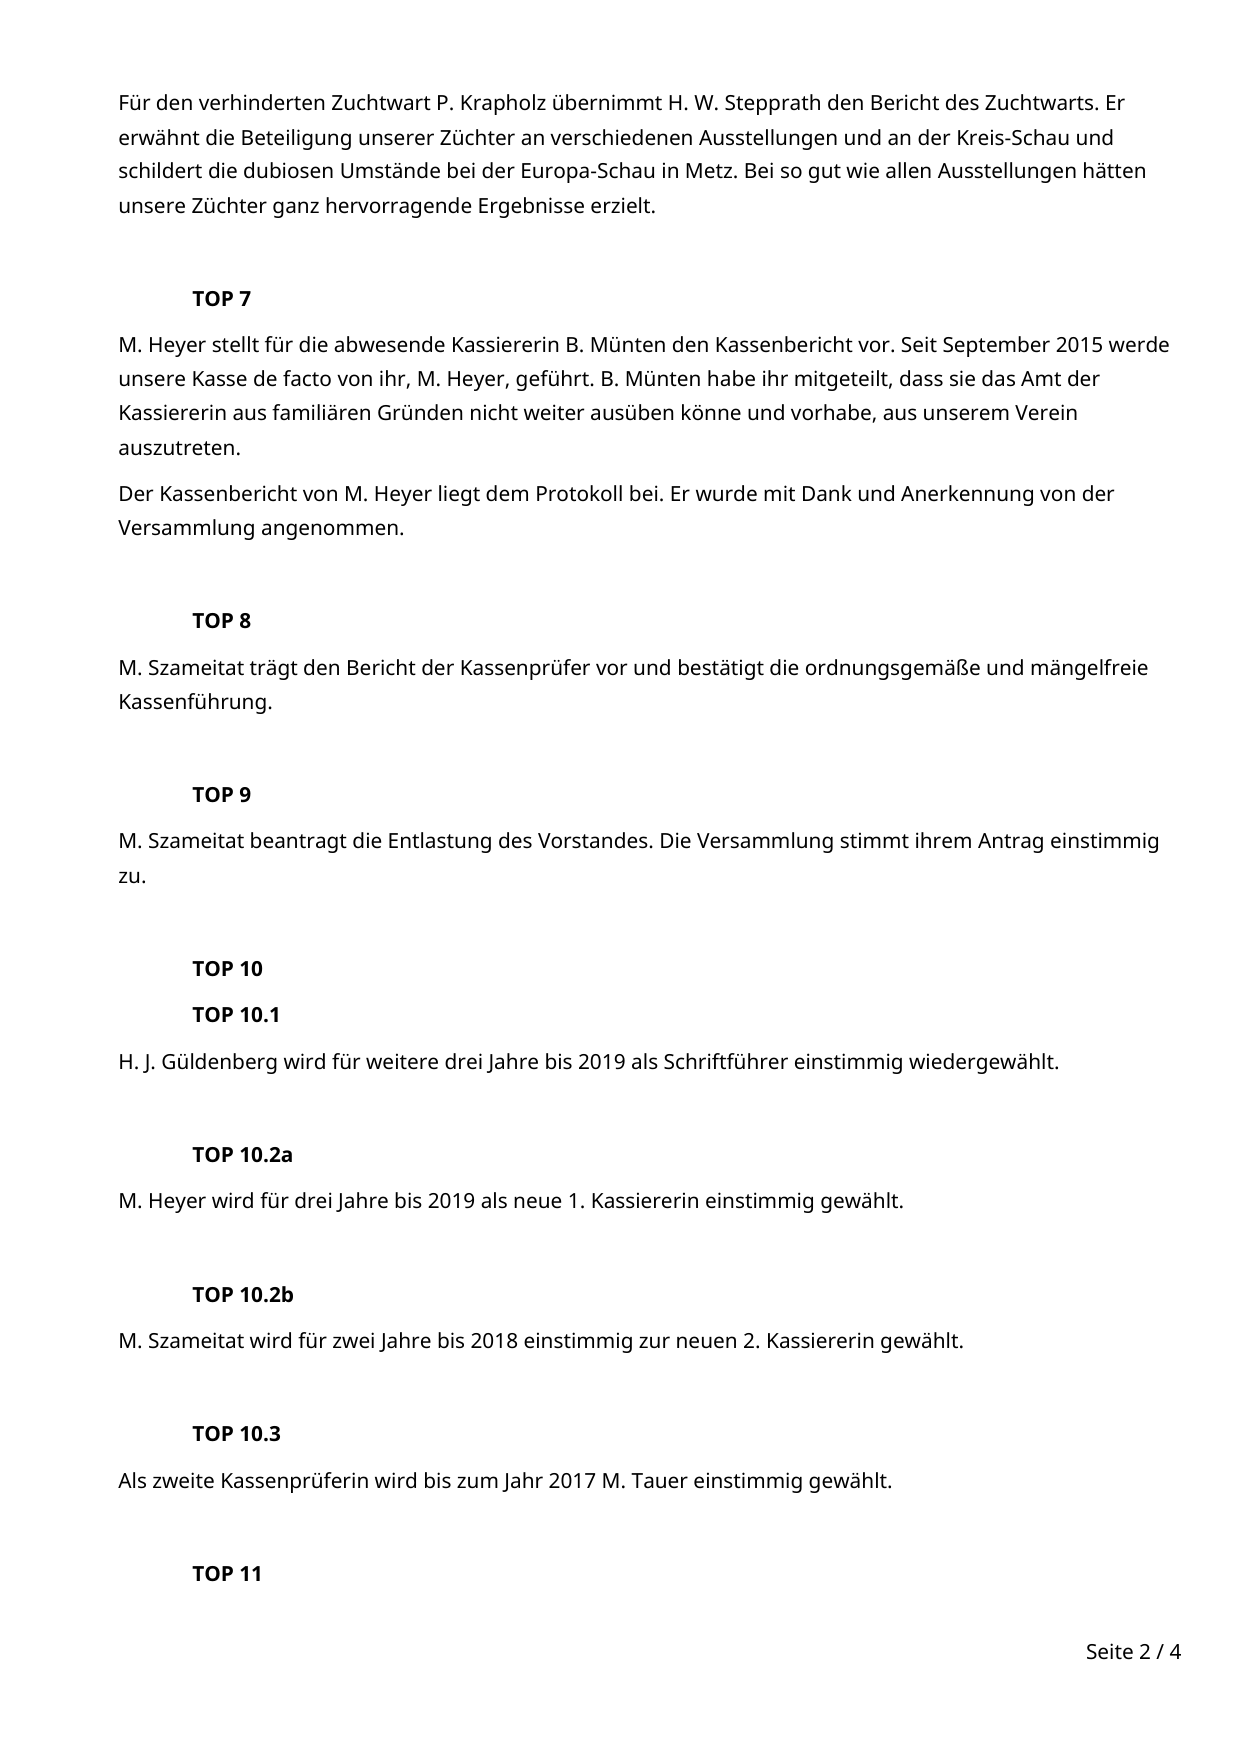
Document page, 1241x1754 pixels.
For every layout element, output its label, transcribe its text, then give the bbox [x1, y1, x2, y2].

text M. Heyer stellt für die abwesende Kassiererin B. Münten den Kassenbericht vor. Seit September 2015 werde unsere Kasse de facto von ihr, M. Heyer, geführt. B. Münten habe ihr mitgeteilt, dass sie das Amt der Kassiererin aus familiären Gründen nicht weiter ausüben könne und vorhabe, aus unserem Verein auszutreten. [118, 330, 1181, 461]
text Für den verhinderten Zuchtwart P. Krapholz übernimmt H. W. Stepprath den Bericht des Zuchtwarts. Er erwähnt die Beteiligung unserer Züchter an verschiedenen Ausstellungen und an der Kreis-Schau und schildert die dubiosen Umstände bei der Europa-Schau in Metz. Bei so gut wie allen Ausstellungen hätten unsere Züchter ganz hervorragende Ergebnisse erzielt. [118, 88, 1181, 219]
text TOP 10.3 [192, 1419, 1181, 1448]
text M. Heyer wird für drei Jahre bis 2019 als neue 1. Kassiererin einstimmig gewählt. [118, 1187, 1181, 1215]
text H. J. Güldenberg wird für weitere drei Jahre bis 2019 als Schriftführer einstimmig wiedergewählt. [118, 1047, 1181, 1075]
text M. Szameitat wird für zwei Jahre bis 2018 einstimmig zur neuen 2. Kassiererin gewählt. [118, 1326, 1181, 1355]
text Der Kassenbericht von M. Heyer liegt dem Protokoll bei. Er wurde mit Dank und Anerkennung von der Versammlung angenommen. [118, 479, 1181, 542]
text TOP 10 [192, 954, 1181, 982]
text TOP 10.2b [192, 1280, 1181, 1308]
text Als zweite Kassenprüferin wird bis zum Jahr 2017 M. Tauer einstimmig gewählt. [118, 1466, 1181, 1494]
text M. Szameitat beantragt die Entlastung des Vorstandes. Die Versammlung stimmt ihrem Antrag einstimmig zu. [118, 827, 1181, 889]
text M. Szameitat trägt den Bericht der Kassenprüfer vor und bestätigt die ordnungsgemäße und mängelfreie Kassenführung. [118, 653, 1181, 715]
text TOP 9 [192, 780, 1181, 808]
text TOP 11 [192, 1559, 1181, 1588]
text TOP 10.1 [192, 1000, 1181, 1029]
text TOP 10.2a [192, 1140, 1181, 1168]
text TOP 8 [192, 606, 1181, 635]
text TOP 7 [192, 284, 1181, 312]
